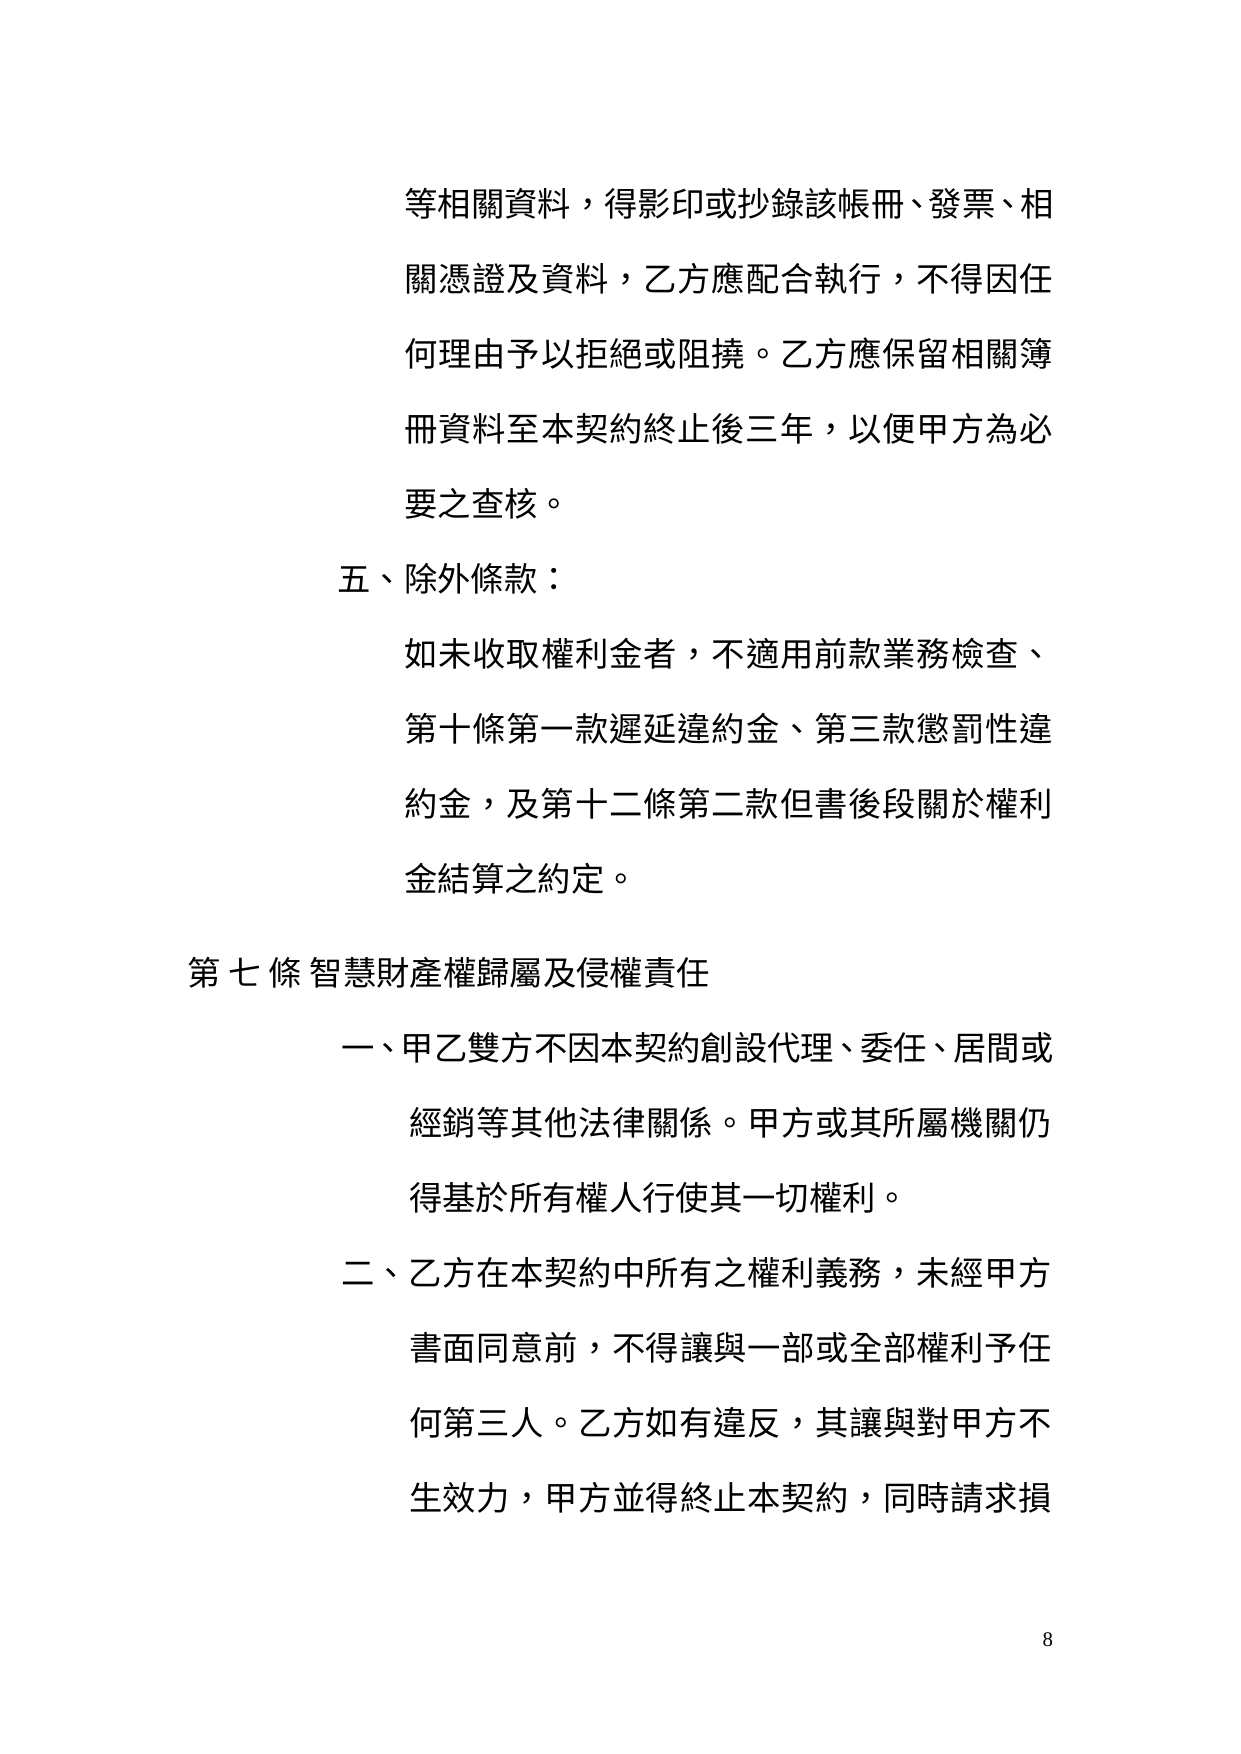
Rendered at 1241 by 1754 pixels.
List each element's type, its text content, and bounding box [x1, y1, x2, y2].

text 如未收取權利金者，不適用前款業務檢查、第十條第一款遲延違約金、第三款懲罰性違約金，及第十二條第二款但書後段關於權利金結算之約定。 [404, 614, 1053, 914]
subtitle 第 七 條 智慧財產權歸屬及侵權責任 [187, 933, 1053, 1008]
text 等相關資料，得影印或抄錄該帳冊、發票、相關憑證及資料，乙方應配合執行，不得因任何理由予以拒絕或阻撓。乙方應保留相關簿冊資料至本契約終止後三年，以便甲方為必要之查核。 [404, 164, 1053, 539]
text 一、甲乙雙方不因本契約創設代理、委任、居間或經銷等其他法律關係。甲方或其所屬機關仍得基於所有權人行使其一切權利。 [341, 1008, 1053, 1233]
text 二、乙方在本契約中所有之權利義務，未經甲方書面同意前，不得讓與一部或全部權利予任何第三人。乙方如有違反，其讓與對甲方不生效力，甲方並得終止本契約，同時請求損 [341, 1233, 1053, 1533]
text 五、除外條款： [337, 539, 1053, 614]
